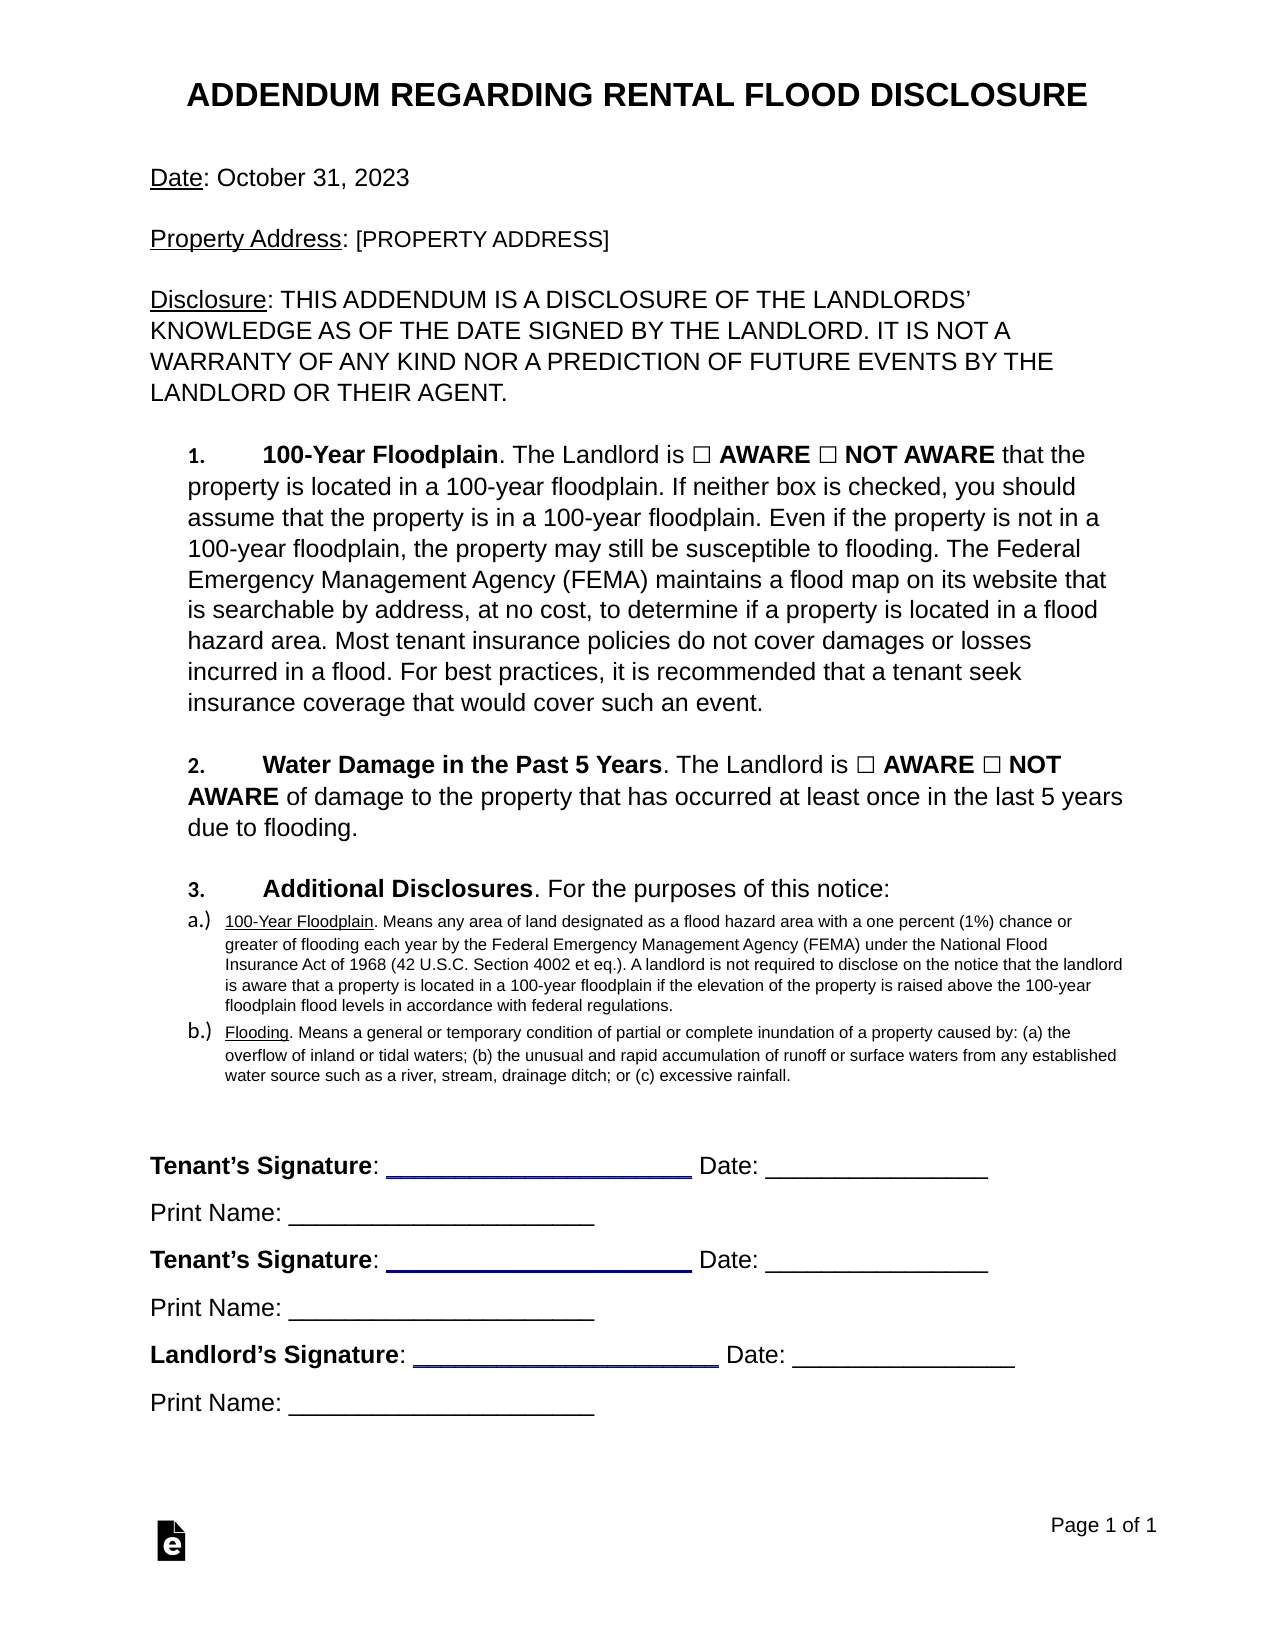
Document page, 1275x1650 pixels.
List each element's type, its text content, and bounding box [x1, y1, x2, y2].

text Print Name: ______________________ [150, 1388, 1125, 1416]
list Property Address: [PROPERTY ADDRESS] [150, 224, 1125, 253]
text Print Name: ______________________ [150, 1198, 1125, 1227]
list Flooding. Means a general or temporary condition of partial or complete inundation of a property caused by: (a) the overflow of inland or tidal waters; (b) the unusual and rapid accumulation of runoff or surface waters from any established water source such as a river, stream, drainage ditch; or (c) excessive rainfall. [187, 1016, 1125, 1085]
list Disclosure: THIS ADDENDUM IS A DISCLOSURE OF THE LANDLORDS’ KNOWLEDGE AS OF THE DATE SIGNED BY THE LANDLORD. IT IS NOT A WARRANTY OF ANY KIND NOR A PREDICTION OF FUTURE EVENTS BY THE LANDLORD OR THEIR AGENT. [150, 286, 1125, 406]
list Additional Disclosures. For the purposes of this notice: [187, 874, 1125, 903]
text Print Name: ______________________ [150, 1293, 1125, 1322]
text Landlord’s Signature: ______________________ Date: ________________ [150, 1340, 1125, 1369]
text Tenant’s Signature: ______________________ Date: ________________ [150, 1245, 1125, 1274]
list 100-Year Floodplain. Means any area of land designated as a flood hazard area with a one percent (1%) chance or greater of flooding each year by the Federal Emergency Management Agency (FEMA) under the National Flood Insurance Act of 1968 (42 U.S.C. Section 4002 et eq.). A landlord is not required to disclose on the notice that the landlord is aware that a property is located in a 100-year floodplain if the elevation of the property is raised above the 100-year floodplain flood levels in accordance with federal regulations. [187, 906, 1125, 1015]
list Water Damage in the Past 5 Years. The Landlord is ☐ AWARE ☐ NOT AWARE of damage to the property that has occurred at least once in the last 5 years due to flooding. [187, 749, 1125, 842]
list 100-Year Floodplain. The Landlord is ☐ AWARE ☐ NOT AWARE that the property is located in a 100-year floodplain. If neither box is checked, you should assume that the property is in a 100-year floodplain. Even if the property is not in a 100-year floodplain, the property may still be susceptible to flooding. The Federal Emergency Management Agency (FEMA) maintains a flood map on its website that is searchable by address, at no cost, to determine if a property is located in a flood hazard area. Most tenant insurance policies do not cover damages or losses incurred in a flood. For best practices, it is recommended that a tenant seek insurance coverage that would cover such an event. [187, 439, 1125, 716]
text Tenant’s Signature: ______________________ Date: ________________ [150, 1151, 1125, 1179]
list Date: October 31, 2023 [150, 163, 1125, 192]
text ADDENDUM REGARDING RENTAL FLOOD DISCLOSURE [150, 75, 1125, 113]
